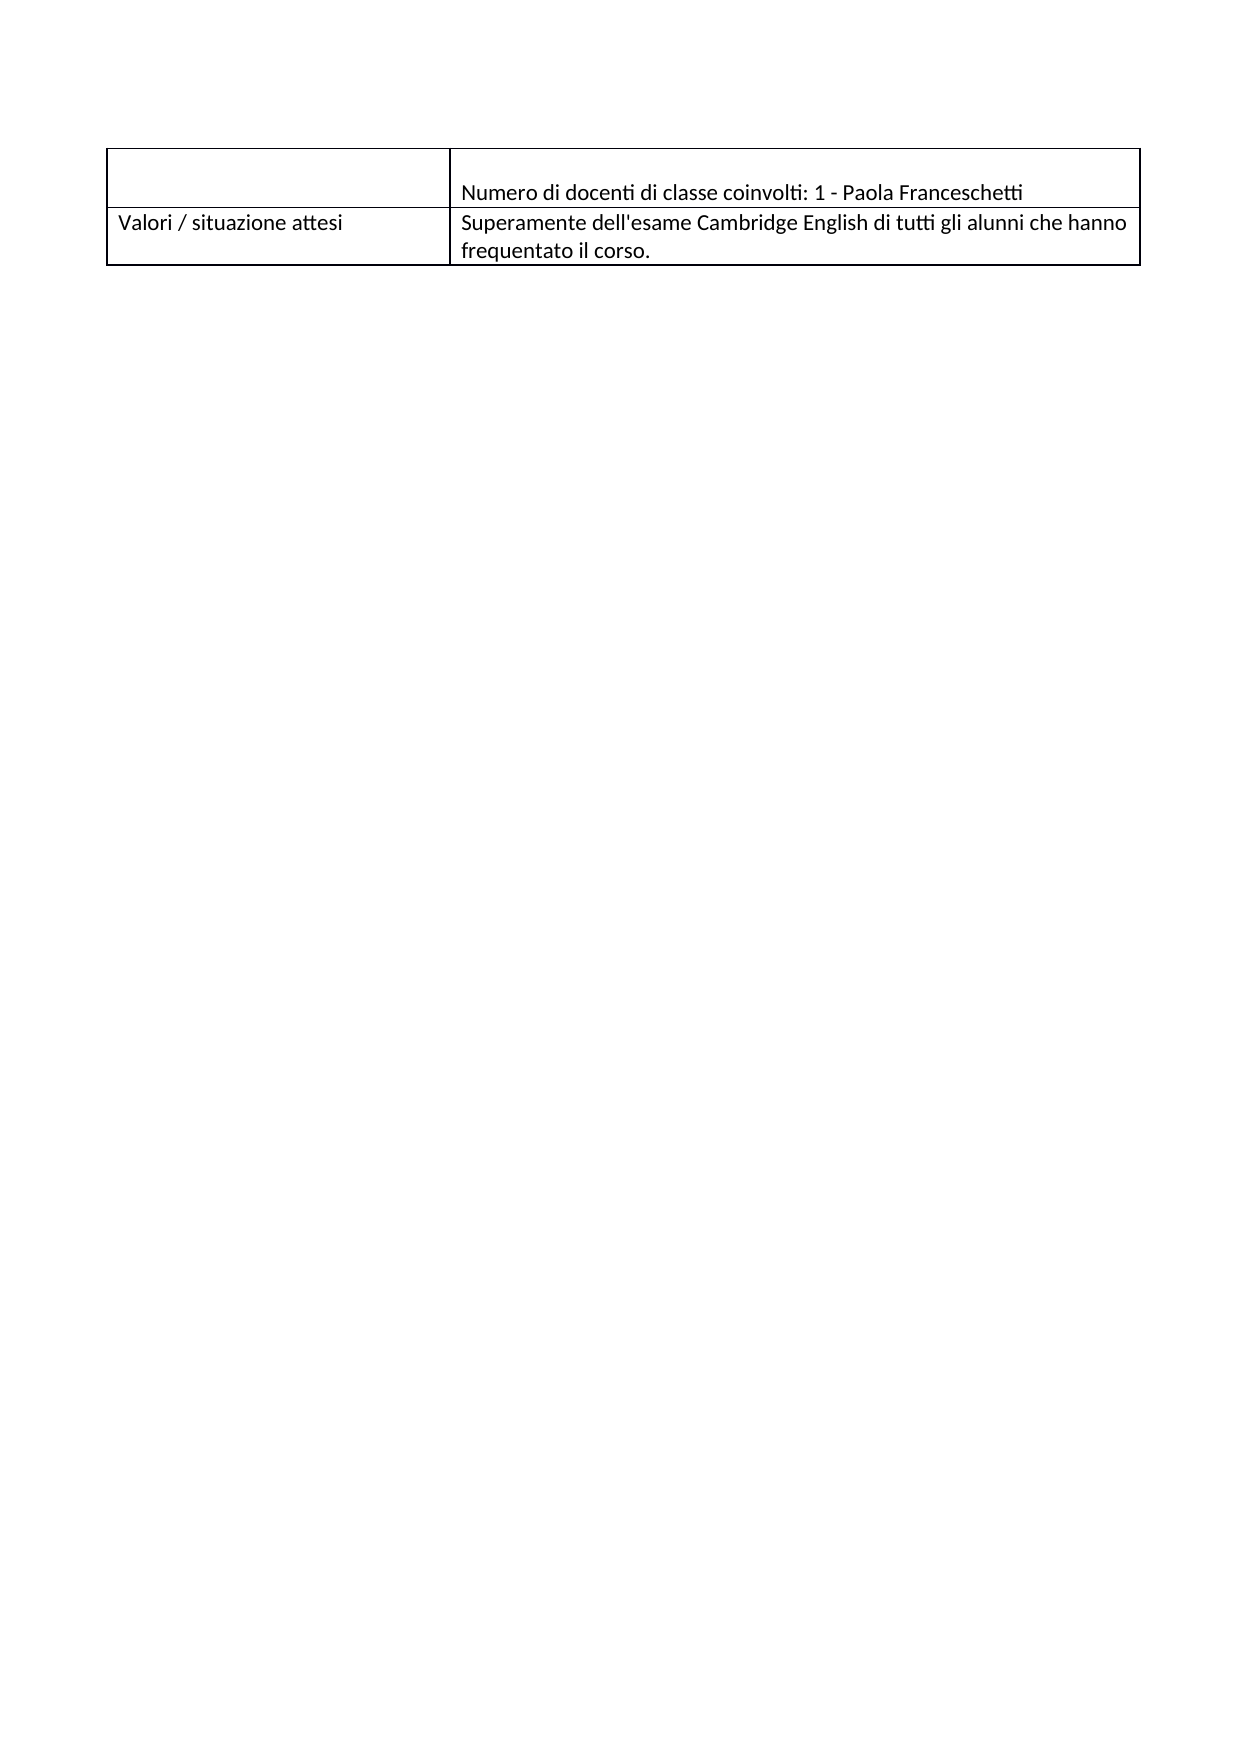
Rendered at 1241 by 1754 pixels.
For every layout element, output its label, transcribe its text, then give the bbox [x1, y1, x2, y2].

table_cell [108, 149, 449, 206]
table_cell Valori / situazione attesi [108, 208, 449, 264]
table_cell Superamente dell'esame Cambridge English di tutti gli alunni che hanno frequentato il corso. [451, 208, 1139, 264]
table_cell Numero di docenti di classe coinvolti: 1 - Paola Franceschetti [451, 149, 1139, 206]
